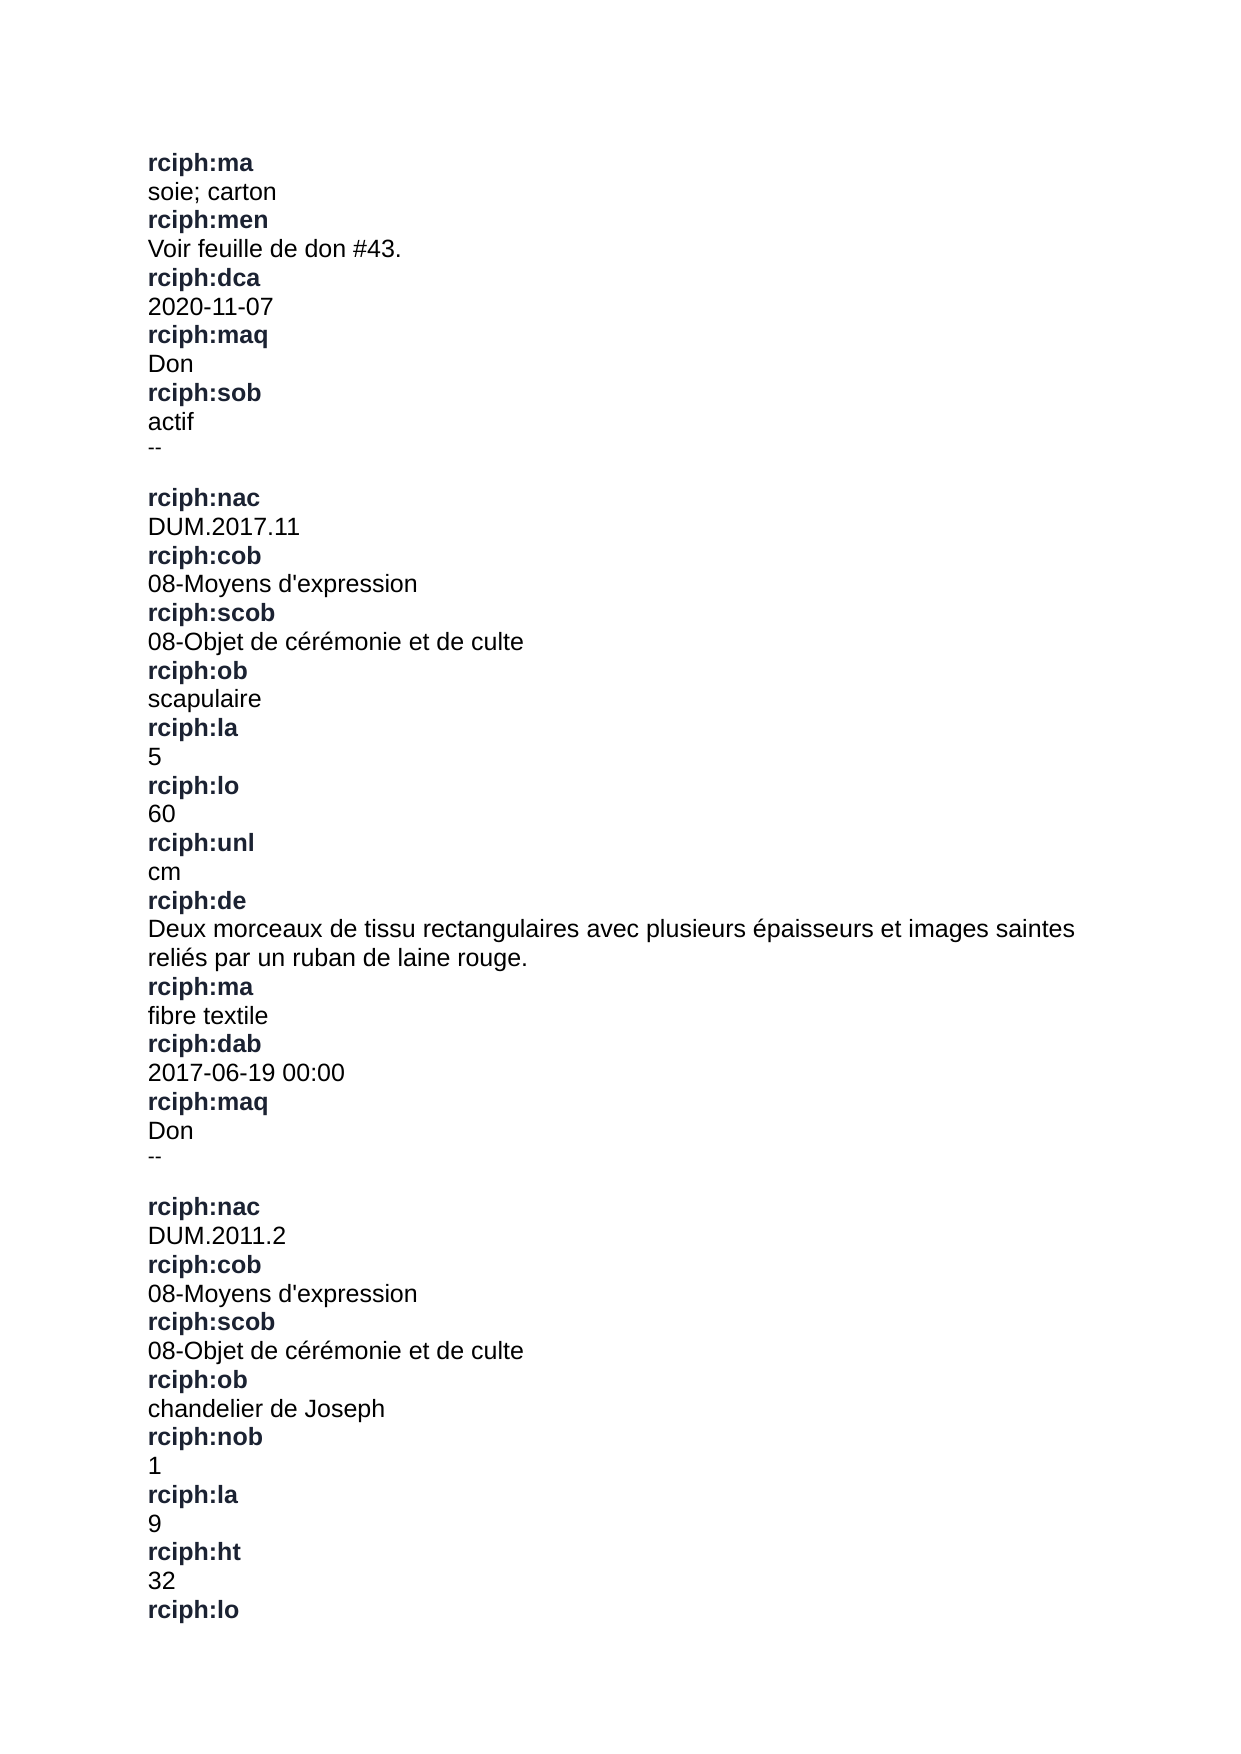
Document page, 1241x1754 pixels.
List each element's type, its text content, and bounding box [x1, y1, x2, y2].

text rciph:scob [148, 598, 1092, 627]
text rciph:ht [148, 1537, 1092, 1566]
text chandelier de Joseph [148, 1393, 1092, 1422]
text 08-Objet de cérémonie et de culte [148, 1336, 1092, 1365]
text rciph:cob [148, 1250, 1092, 1278]
text Don [148, 1116, 1092, 1144]
text 08-Objet de cérémonie et de culte [148, 627, 1092, 656]
text Voir feuille de don #43. [148, 234, 1092, 263]
text rciph:scob [148, 1307, 1092, 1336]
text rciph:dca [148, 263, 1092, 291]
text 32 [148, 1566, 1092, 1595]
text actif [148, 406, 1092, 435]
text rciph:unl [148, 828, 1092, 857]
text 2020-11-07 [148, 291, 1092, 320]
text rciph:sob [148, 378, 1092, 406]
text rciph:maq [148, 1087, 1092, 1116]
text 2017-06-19 00:00 [148, 1058, 1092, 1087]
text 9 [148, 1508, 1092, 1537]
text rciph:ma [148, 972, 1092, 1001]
text scapulaire [148, 684, 1092, 713]
text cm [148, 857, 1092, 886]
text 60 [148, 799, 1092, 828]
text rciph:lo [148, 771, 1092, 799]
text soie; carton [148, 176, 1092, 205]
text DUM.2017.11 [148, 512, 1092, 541]
text rciph:ob [148, 656, 1092, 684]
text rciph:dab [148, 1029, 1092, 1058]
text rciph:ma [148, 148, 1092, 176]
text DUM.2011.2 [148, 1221, 1092, 1250]
text rciph:men [148, 205, 1092, 234]
text rciph:la [148, 1480, 1092, 1508]
text rciph:de [148, 886, 1092, 914]
text 08-Moyens d'expression [148, 1278, 1092, 1307]
text 5 [148, 742, 1092, 771]
text rciph:ob [148, 1365, 1092, 1393]
text rciph:la [148, 713, 1092, 742]
text 1 [148, 1451, 1092, 1480]
text rciph:nac [148, 1192, 1092, 1221]
text rciph:nac [148, 483, 1092, 512]
text rciph:nob [148, 1422, 1092, 1451]
text Deux morceaux de tissu rectangulaires avec plusieurs épaisseurs et images saintes reliés par un ruban de laine rouge. [148, 914, 1092, 972]
text -- [148, 435, 1092, 459]
text 08-Moyens d'expression [148, 569, 1092, 598]
text rciph:lo [148, 1595, 1092, 1623]
text rciph:maq [148, 320, 1092, 349]
text rciph:cob [148, 541, 1092, 569]
text Don [148, 349, 1092, 378]
text -- [148, 1144, 1092, 1168]
text fibre textile [148, 1001, 1092, 1029]
